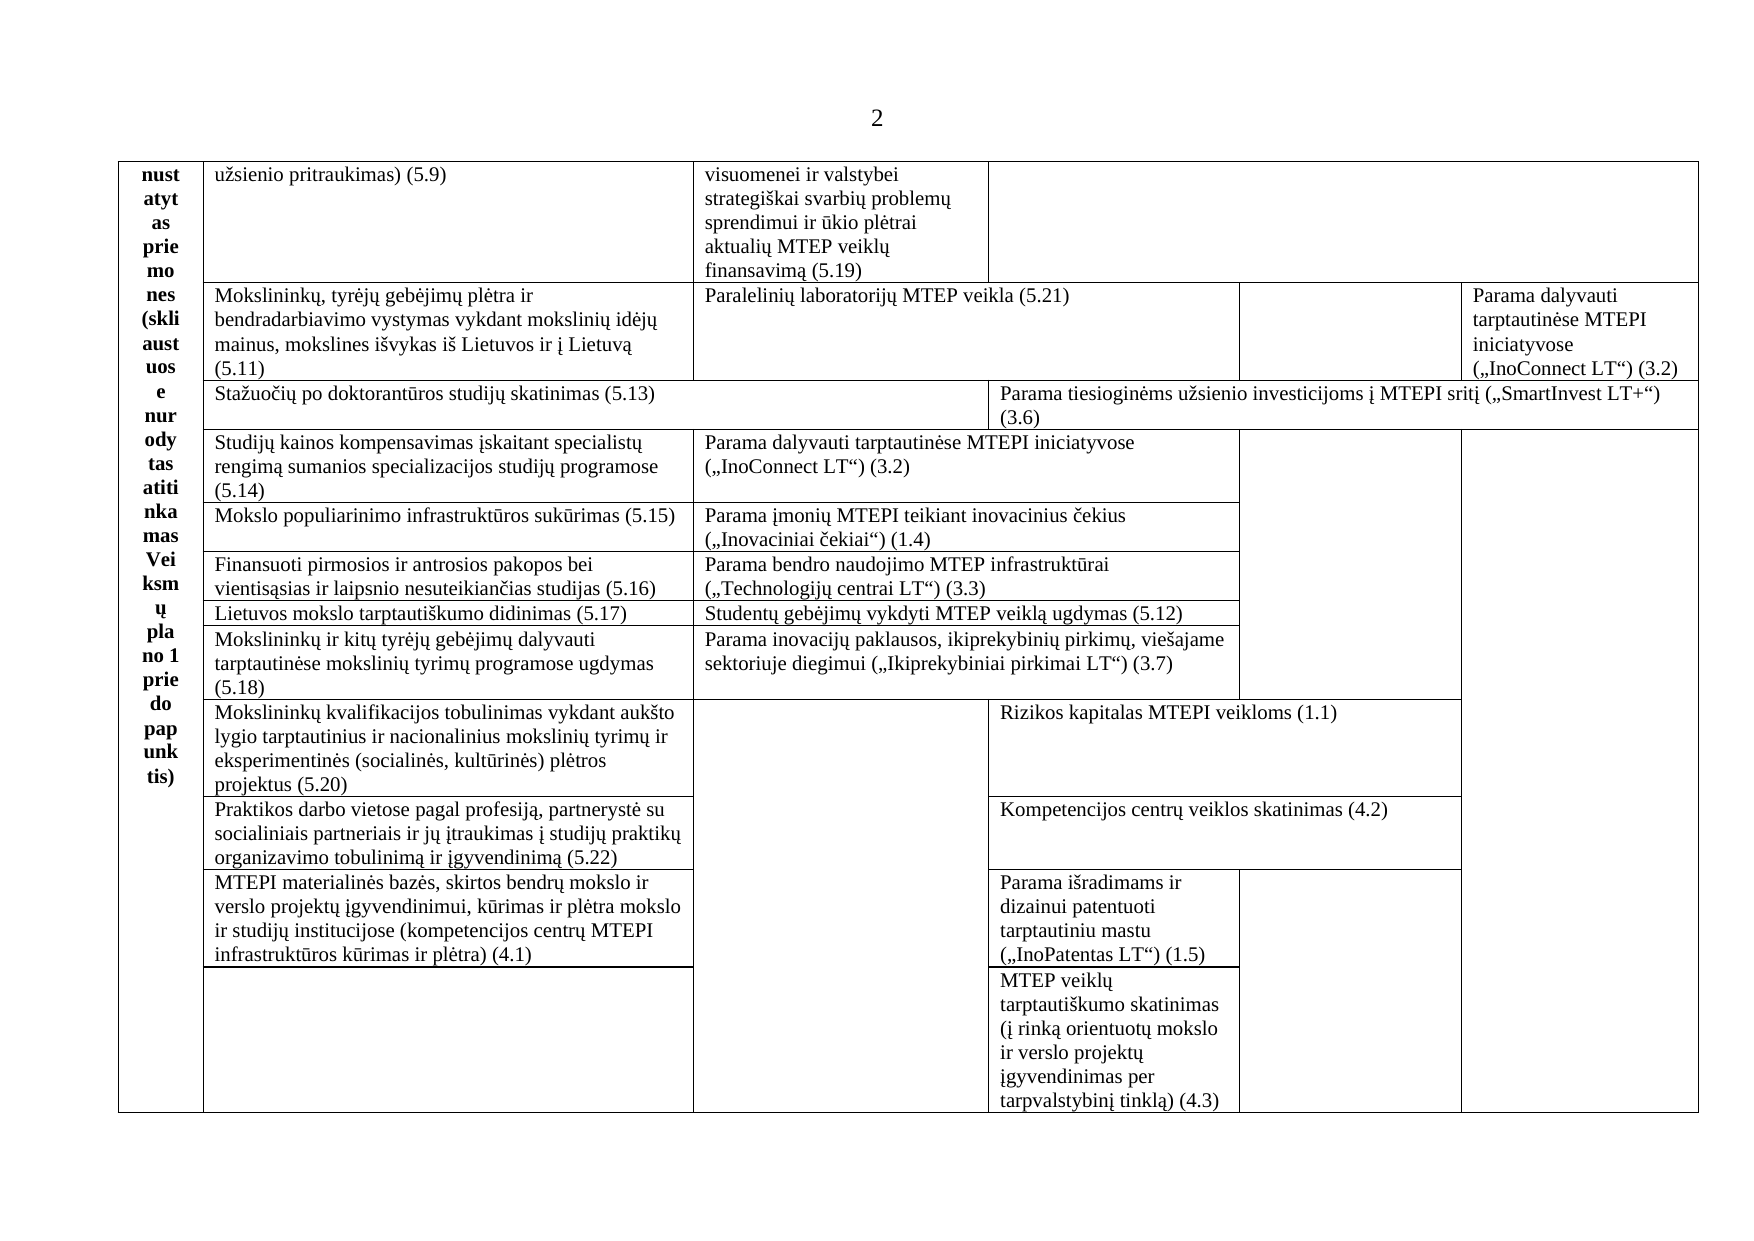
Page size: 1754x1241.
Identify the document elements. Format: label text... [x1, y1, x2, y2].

table_cell Praktikos darbo vietose pagal profesiją, partnerystė su socialiniais partneriais ir jų įtraukimas į studijų praktikų organizavimo tobulinimą ir įgyvendinimą (5.22) [204, 797, 693, 869]
table_cell Parama dalyvauti tarptautinėse MTEPI iniciatyvose („InoConnect LT“) (3.2) [1462, 283, 1698, 379]
table_cell Lietuvos mokslo tarptautiškumo didinimas (5.17) [204, 601, 693, 625]
table_cell MTEP veiklų tarptautiškumo skatinimas (į rinką orientuotų mokslo ir verslo projektų įgyvendinimas per tarpvalstybinį tinklą) (4.3) [989, 968, 1239, 1112]
table_cell MTEPI materialinės bazės, skirtos bendrų mokslo ir verslo projektų įgyvendinimui, kūrimas ir plėtra mokslo ir studijų institucijose (kompetencijos centrų MTEPI infrastruktūros kūrimas ir plėtra) (4.1) [204, 870, 693, 966]
table_cell Mokslo populiarinimo infrastruktūros sukūrimas (5.15) [204, 503, 693, 551]
table_cell Mokslininkų ir kitų tyrėjų gebėjimų dalyvauti tarptautinėse mokslinių tyrimų programose ugdymas (5.18) [204, 626, 693, 699]
table_cell Parama išradimams ir dizainui patentuoti tarptautiniu mastu („InoPatentas LT“) (1.5) [989, 870, 1239, 966]
table_cell užsienio pritraukimas) (5.9) [204, 162, 693, 282]
table_cell Parama įmonių MTEPI teikiant inovacinius čekius („Inovaciniai čekiai“) (1.4) [694, 503, 1239, 551]
table_cell [1240, 283, 1461, 379]
table_cell Mokslininkų, tyrėjų gebėjimų plėtra ir bendradarbiavimo vystymas vykdant mokslinių idėjų mainus, mokslines išvykas iš Lietuvos ir į Lietuvą (5.11) [204, 283, 693, 379]
table_cell Studijų kainos kompensavimas įskaitant specialistų rengimą sumanios specializacijos studijų programose (5.14) [204, 430, 693, 502]
table_cell [204, 968, 693, 1112]
table_cell visuomenei ir valstybei strategiškai svarbių problemų sprendimui ir ūkio plėtrai aktualių MTEP veiklų finansavimą (5.19) [694, 162, 988, 282]
table_cell Stažuočių po doktorantūros studijų skatinimas (5.13) [204, 381, 988, 429]
table_cell Parama dalyvauti tarptautinėse MTEPI iniciatyvose („InoConnect LT“) (3.2) [694, 430, 1239, 502]
table_cell [694, 700, 988, 1112]
table_cell Rizikos kapitalas MTEPI veikloms (1.1) [989, 700, 1461, 796]
table_cell Finansuoti pirmosios ir antrosios pakopos bei vientisąsias ir laipsnio nesuteikiančias studijas (5.16) [204, 552, 693, 600]
table_cell Paralelinių laboratorijų MTEP veikla (5.21) [694, 283, 1239, 379]
table_cell Parama tiesioginėms užsienio investicijoms į MTEPI sritį („SmartInvest LT+“) (3.6) [989, 381, 1698, 429]
table_cell [1240, 870, 1461, 1112]
table_cell [1240, 430, 1461, 699]
table_cell [989, 162, 1698, 282]
table_cell Kompetencijos centrų veiklos skatinimas (4.2) [989, 797, 1461, 869]
table_cell Mokslininkų kvalifikacijos tobulinimas vykdant aukšto lygio tarptautinius ir nacionalinius mokslinių tyrimų ir eksperimentinės (socialinės, kultūrinės) plėtros projektus (5.20) [204, 700, 693, 796]
table_cell [1462, 430, 1698, 1112]
table_cell Studentų gebėjimų vykdyti MTEP veiklą ugdymas (5.12) [694, 601, 1239, 625]
table_cell Parama inovacijų paklausos, ikiprekybinių pirkimų, viešajame sektoriuje diegimui („Ikiprekybiniai pirkimai LT“) (3.7) [694, 626, 1239, 699]
table_cell Parama bendro naudojimo MTEP infrastruktūrai („Technologijų centrai LT“) (3.3) [694, 552, 1239, 600]
table_cell nustatytas priemones (skliaustuose nurodytas atitinkamas Veiksmų plano 1 priedo papunktis) [119, 162, 203, 1112]
